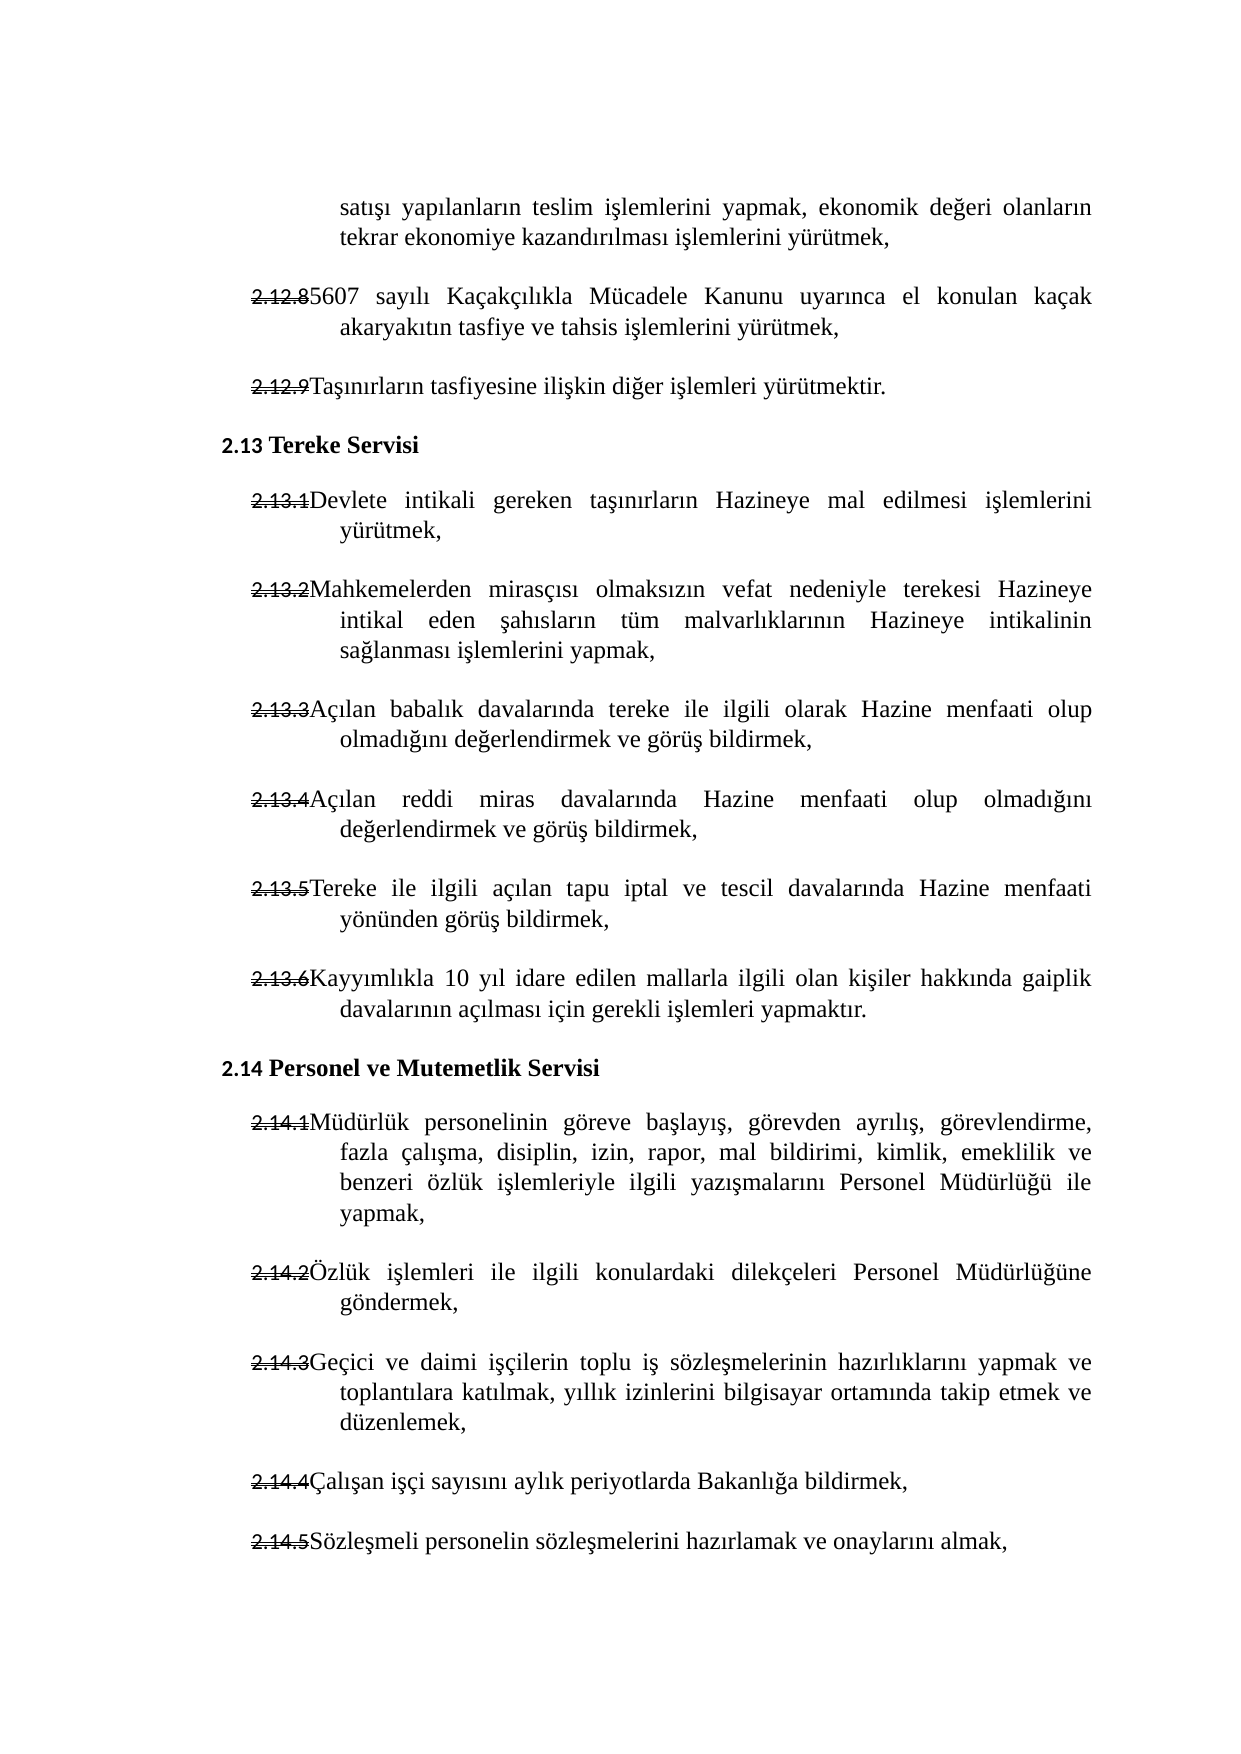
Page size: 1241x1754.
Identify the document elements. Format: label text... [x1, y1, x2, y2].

list satışı yapılanların teslim işlemlerini yapmak, ekonomik değeri olanların tekrar ekonomiye kazandırılması işlemlerini yürütmek, [251, 192, 1093, 251]
list 5607 sayılı Kaçakçılıkla Mücadele Kanunu uyarınca el konulan kaçak akaryakıtın tasfiye ve tahsis işlemlerini yürütmek, [251, 281, 1093, 341]
list Geçici ve daimi işçilerin toplu iş sözleşmelerinin hazırlıklarını yapmak ve toplantılara katılmak, yıllık izinlerini bilgisayar ortamında takip etmek ve düzenlemek, [251, 1347, 1093, 1436]
list Açılan babalık davalarında tereke ile ilgili olarak Hazine menfaati olup olmadığını değerlendirmek ve görüş bildirmek, [251, 694, 1093, 753]
list Özlük işlemleri ile ilgili konulardaki dilekçeleri Personel Müdürlüğüne göndermek, [251, 1257, 1093, 1316]
list Açılan reddi miras davalarında Hazine menfaati olup olmadığını değerlendirmek ve görüş bildirmek, [251, 784, 1093, 843]
list Sözleşmeli personelin sözleşmelerini hazırlamak ve onaylarını almak, [251, 1526, 1093, 1555]
list Mahkemelerden mirasçısı olmaksızın vefat nedeniyle terekesi Hazineye intikal eden şahısların tüm malvarlıklarının Hazineye intikalinin sağlanması işlemlerini yapmak, [251, 574, 1093, 664]
list Müdürlük personelinin göreve başlayış, görevden ayrılış, görevlendirme, fazla çalışma, disiplin, izin, rapor, mal bildirimi, kimlik, emeklilik ve benzeri özlük işlemleriyle ilgili yazışmalarını Personel Müdürlüğü ile yapmak, [251, 1107, 1093, 1226]
list Tereke ile ilgili açılan tapu iptal ve tescil davalarında Hazine menfaati yönünden görüş bildirmek, [251, 873, 1093, 933]
list Devlete intikali gereken taşınırların Hazineye mal edilmesi işlemlerini yürütmek, [251, 485, 1093, 544]
list Kayyımlıkla 10 yıl idare edilen mallarla ilgili olan kişiler hakkında gaiplik davalarının açılması için gerekli işlemleri yapmaktır. [251, 963, 1093, 1022]
list Taşınırların tasfiyesine ilişkin diğer işlemleri yürütmektir. [251, 371, 1093, 400]
list Tereke Servisi [221, 431, 1091, 460]
list Çalışan işçi sayısını aylık periyotlarda Bakanlığa bildirmek, [251, 1466, 1093, 1495]
list Personel ve Mutemetlik Servisi [221, 1053, 1091, 1082]
